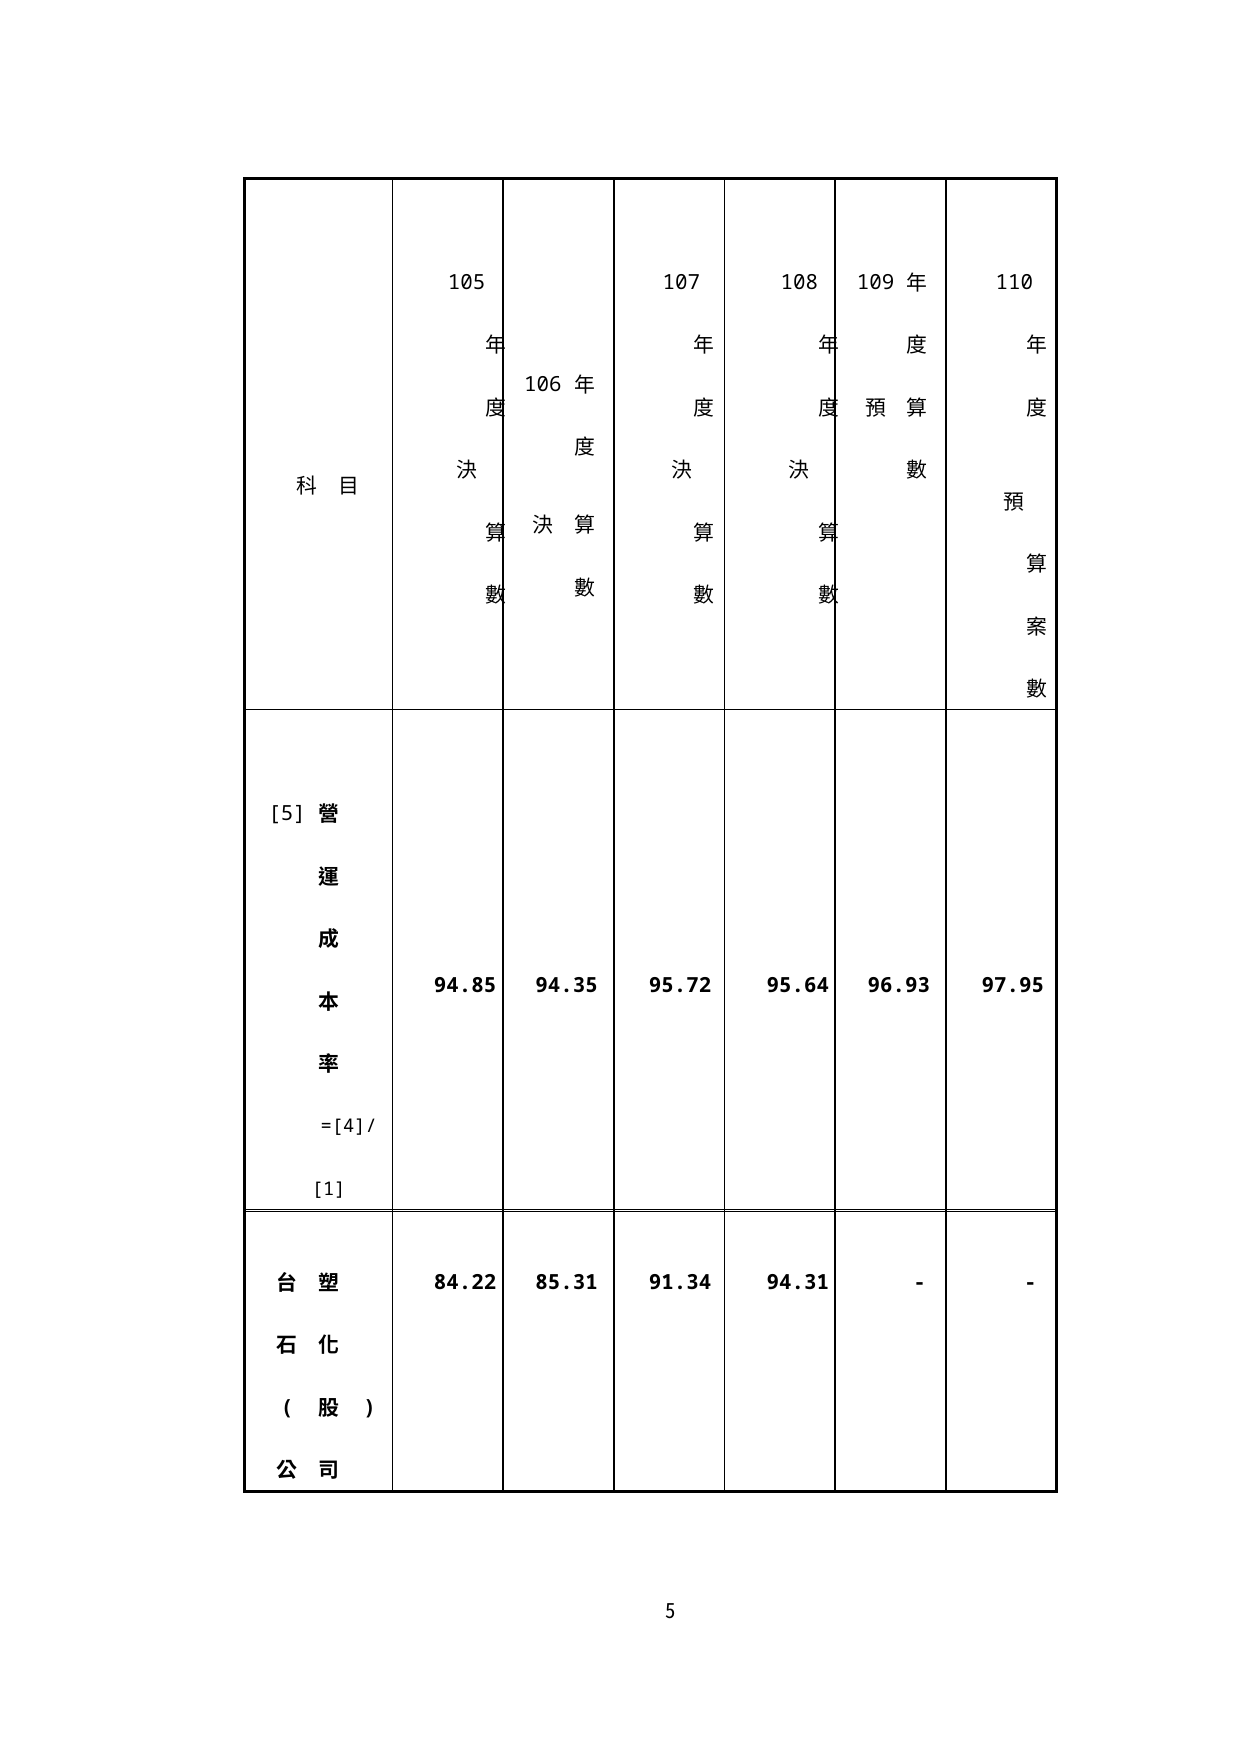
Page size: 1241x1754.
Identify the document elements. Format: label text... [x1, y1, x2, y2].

table_cell 84.22 [393, 1212, 502, 1490]
table_cell 97.95 [947, 710, 1055, 1208]
table_cell [5]營運成本率=[4]/[1] [246, 710, 392, 1208]
table_header 科目 [246, 180, 392, 708]
table_cell 95.72 [615, 710, 724, 1208]
table_cell 94.85 [393, 710, 502, 1208]
table_cell 96.93 [836, 710, 945, 1208]
table_cell 台塑石化(股)公司 [246, 1212, 392, 1490]
table_cell 95.64 [725, 710, 834, 1208]
table_header 107年度 決算數 [615, 180, 724, 708]
table_cell 91.34 [615, 1212, 724, 1490]
table_cell 85.31 [504, 1212, 613, 1490]
table_header 108年度 決算數 [725, 180, 834, 708]
table_cell 94.31 [725, 1212, 834, 1490]
table_header 105年度 決算數 [393, 180, 502, 708]
table_cell - [947, 1212, 1055, 1490]
table_header 106年度 決算數 [504, 180, 613, 708]
table_cell 94.35 [504, 710, 613, 1208]
table_cell - [836, 1212, 945, 1490]
table_header 110年度 預算案數 [947, 180, 1055, 708]
table_header 109年度 預算數 [836, 180, 945, 708]
